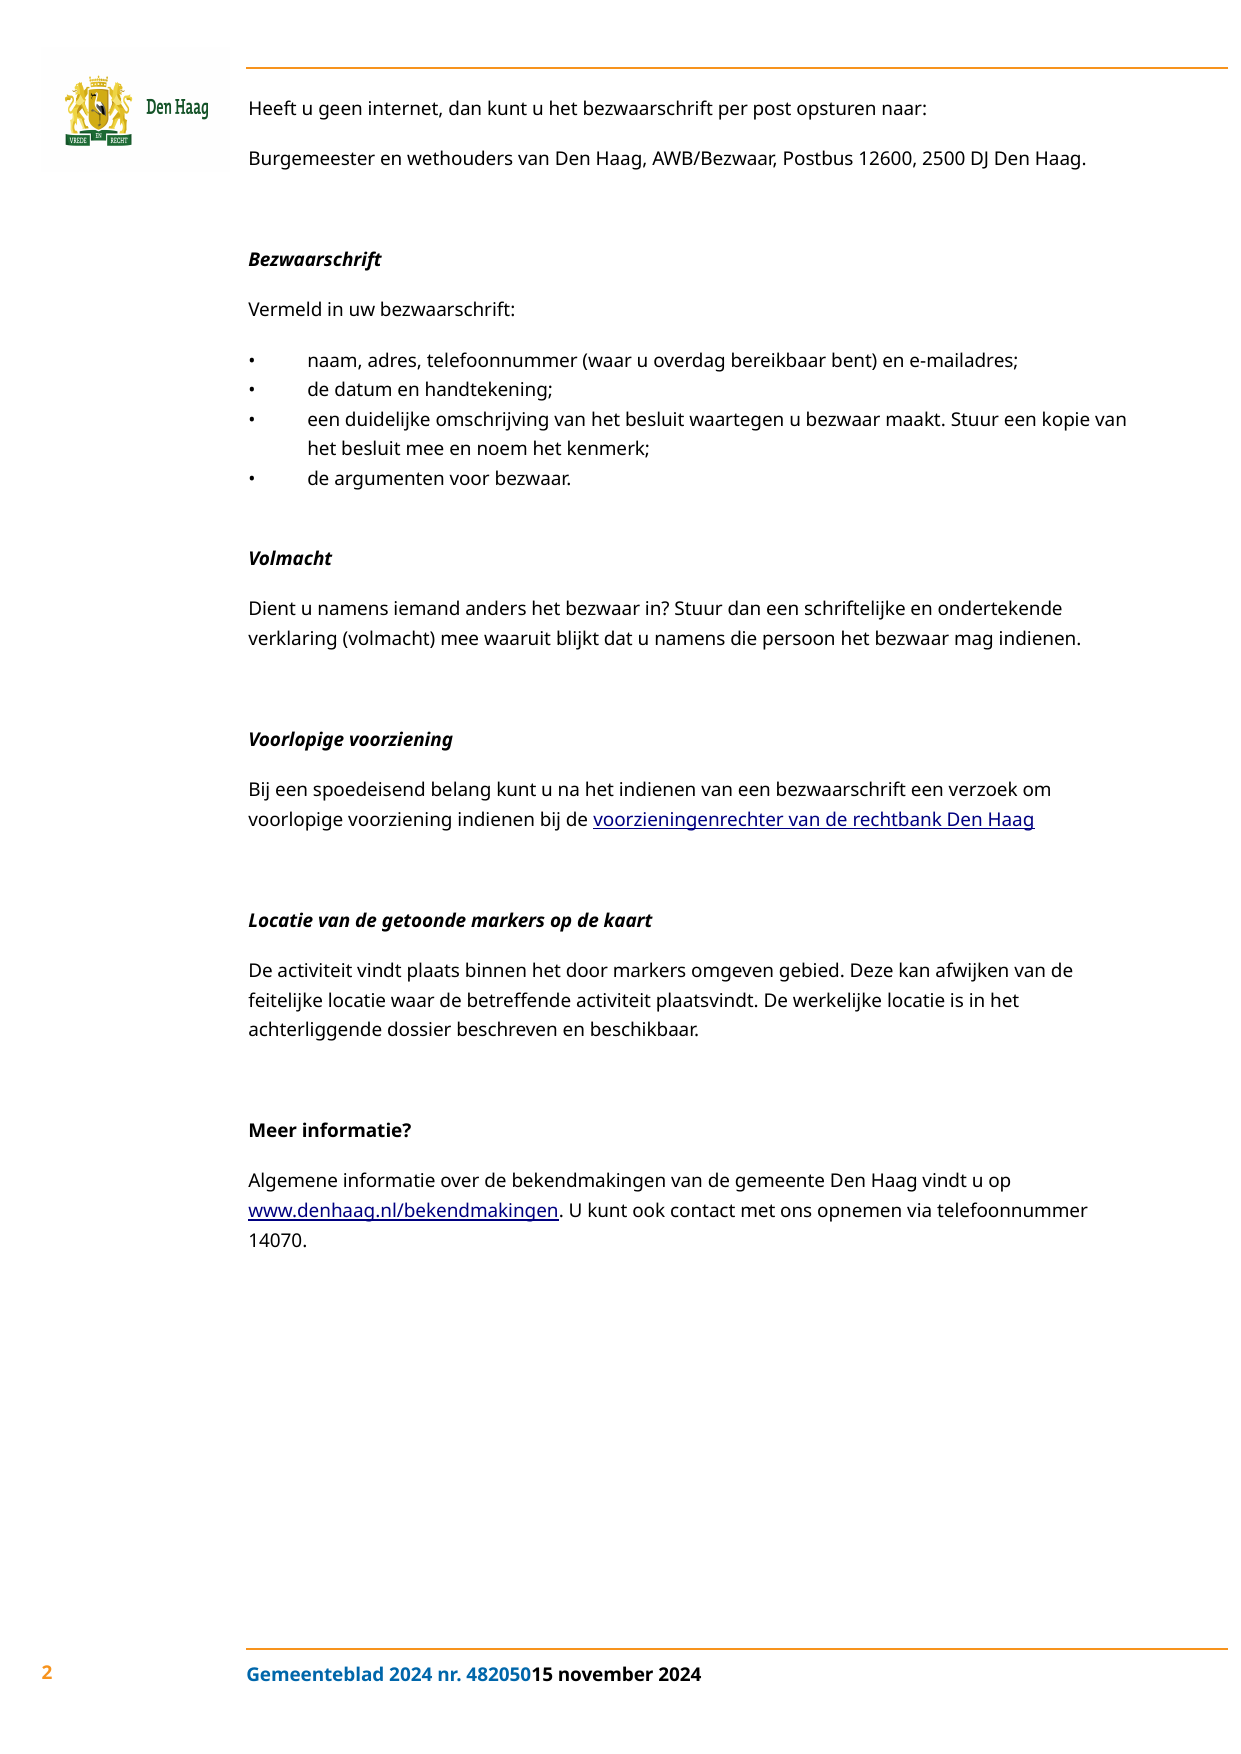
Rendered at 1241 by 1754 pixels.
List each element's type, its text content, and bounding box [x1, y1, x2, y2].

text Bij een spoedeisend belang kunt u na het indienen van een bezwaarschrift een verzoek om voorlopige voorziening indienen bij de voorzieningenrechter van de rechtbank Den Haag [248, 776, 1152, 832]
text Bezwaarschrift [248, 246, 1152, 272]
text Vermeld in uw bezwaarschrift: [248, 296, 1152, 322]
text Heeft u geen internet, dan kunt u het bezwaarschrift per post opsturen naar: [248, 95, 1152, 121]
list de datum en handtekening; [248, 376, 1152, 402]
text Meer informatie? [248, 1117, 1152, 1143]
text De activiteit vindt plaats binnen het door markers omgeven gebied. Deze kan afwijken van de feitelijke locatie waar de betreffende activiteit plaatsvindt. De werkelijke locatie is in het achterliggende dossier beschreven en beschikbaar. [248, 957, 1152, 1042]
text Locatie van de getoonde markers op de kaart [248, 907, 1152, 933]
list een duidelijke omschrijving van het besluit waartegen u bezwaar maakt. Stuur een kopie van het besluit mee en noem het kenmerk; [248, 406, 1152, 461]
picture [41, 47, 231, 172]
text Dient u namens iemand anders het bezwaar in? Stuur dan een schriftelijke en ondertekende verklaring (volmacht) mee waaruit blijkt dat u namens die persoon het bezwaar mag indienen. [248, 596, 1152, 651]
text Volmacht [248, 545, 1152, 571]
list naam, adres, telefoonnummer (waar u overdag bereikbaar bent) en e-mailadres; [248, 347, 1152, 373]
text Burgemeester en wethouders van Den Haag, AWB/Bezwaar, Postbus 12600, 2500 DJ Den Haag. [248, 145, 1152, 171]
text Algemene informatie over de bekendmakingen van de gemeente Den Haag vindt u op www.denhaag.nl/bekendmakingen. U kunt ook contact met ons opnemen via telefoonnummer 14070. [248, 1168, 1152, 1253]
text Voorlopige voorziening [248, 726, 1152, 752]
list de argumenten voor bezwaar. [248, 465, 1152, 491]
